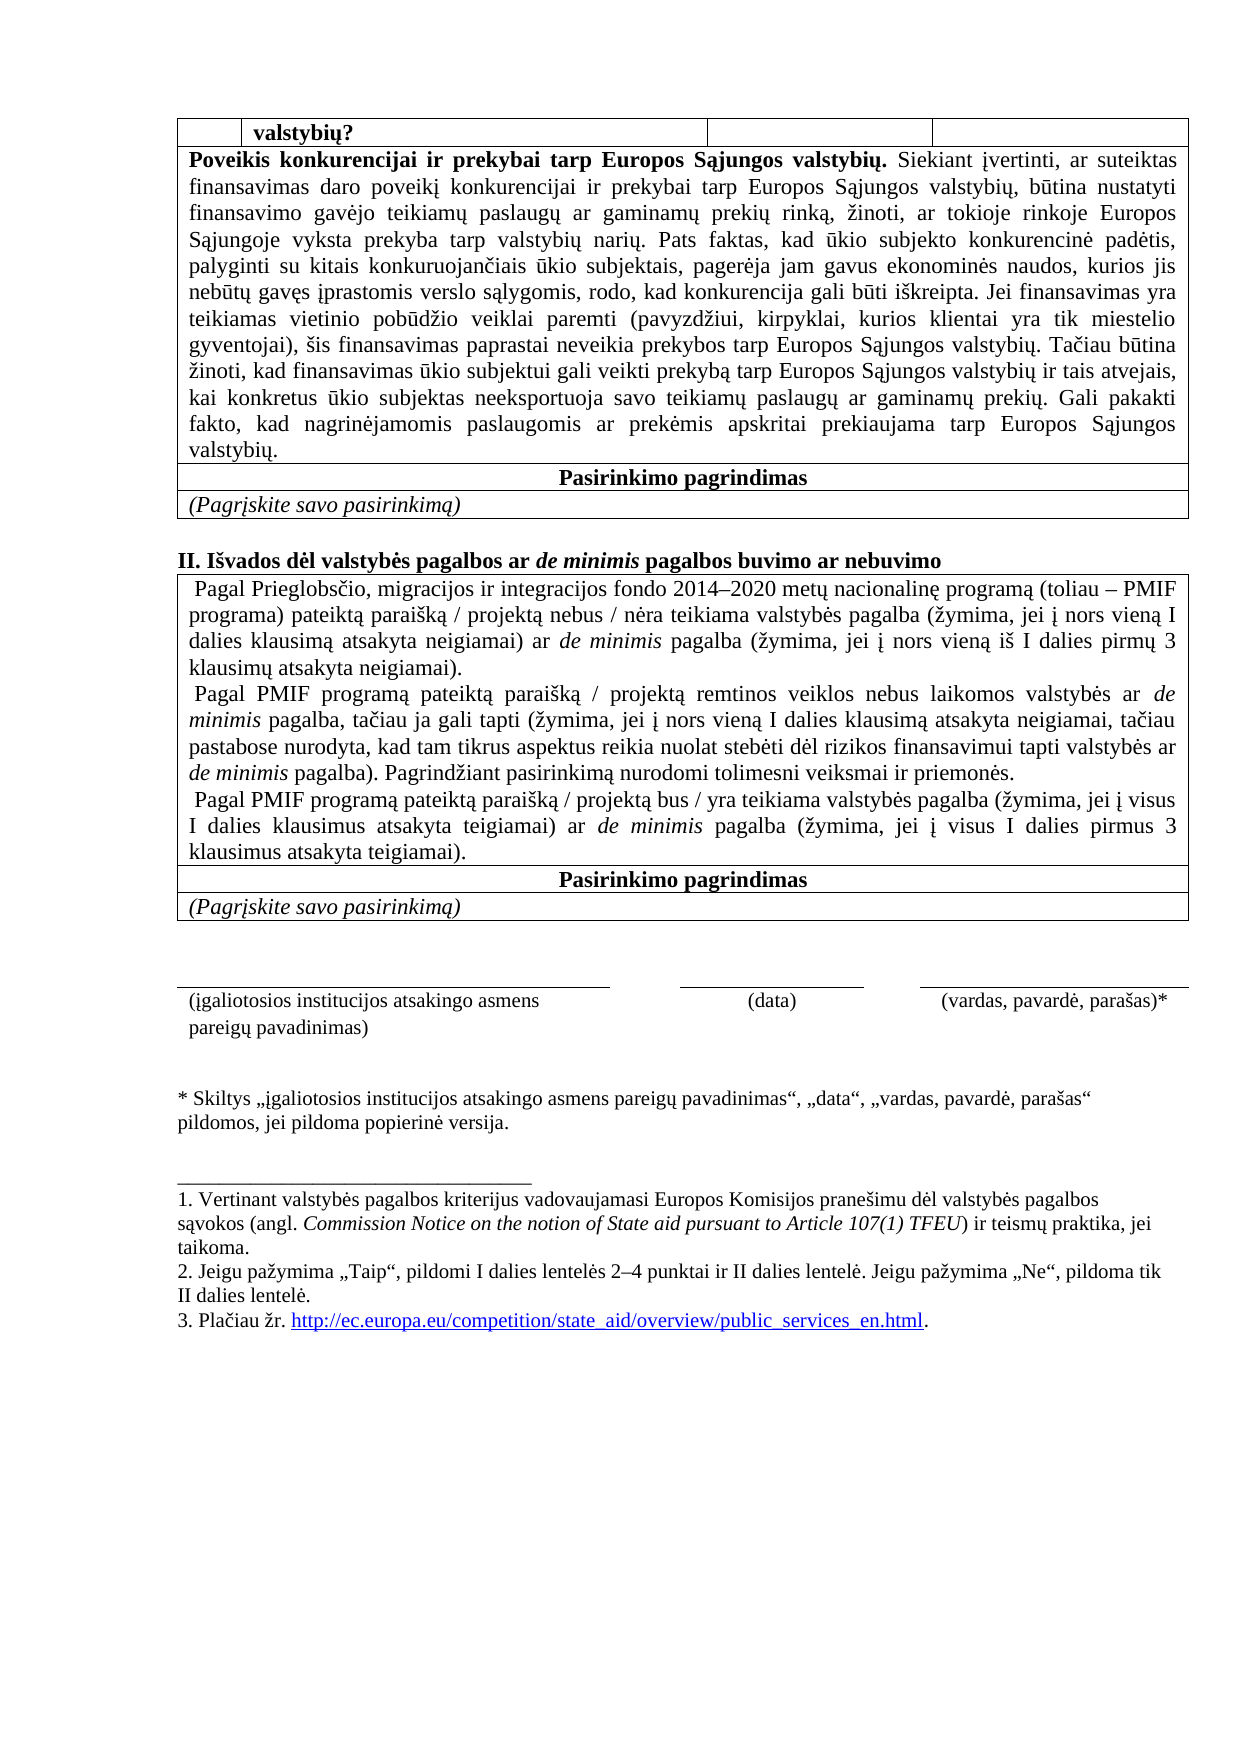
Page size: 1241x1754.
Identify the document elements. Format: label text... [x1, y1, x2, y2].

text 1. Vertinant valstybės pagalbos kriterijus vadovaujamasi Europos Komisijos pranešimu dėl valstybės pagalbos sąvokos (angl. Commission Notice on the notion of State aid pursuant to Article 107(1) TFEU) ir teismų praktika, jei taikoma. [177, 1187, 1166, 1259]
table_cell [178, 119, 241, 146]
text II. Išvados dėl valstybės pagalbos ar de minimis pagalbos buvimo ar nebuvimo [177, 547, 1166, 574]
table_header (vardas, pavardė, parašas)* [920, 988, 1189, 1043]
text __________________________________ [177, 1163, 1166, 1187]
text * Skiltys „įgaliotosios institucijos atsakingo asmens pareigų pavadinimas“, „data“, „vardas, pavardė, parašas“ pildomos, jei pildoma popierinė versija. [177, 1086, 1166, 1134]
table_cell [708, 119, 932, 146]
table_cell [933, 119, 1188, 146]
text 3. Plačiau žr. http://ec.europa.eu/competition/state_aid/overview/public_services_en.html. [177, 1307, 1166, 1333]
table_cell valstybių? [242, 119, 707, 146]
table_header [610, 987, 680, 1043]
table_cell Pasirinkimo pagrindimas [178, 464, 1188, 490]
table_cell Poveikis konkurencijai ir prekybai tarp Europos Sąjungos valstybių. Siekiant įvertinti, ar suteiktas finansavimas daro poveikį konkurencijai ir prekybai tarp Europos Sąjungos valstybių, būtina nustatyti finansavimo gavėjo teikiamų paslaugų ar gaminamų prekių rinką, žinoti, ar tokioje rinkoje Europos Sąjungoje vyksta prekyba tarp valstybių narių. Pats faktas, kad ūkio subjekto konkurencinė padėtis, palyginti su kitais konkuruojančiais ūkio subjektais, pagerėja jam gavus ekonominės naudos, kurios jis nebūtų gavęs įprastomis verslo sąlygomis, rodo, kad konkurencija gali būti iškreipta. Jei finansavimas yra teikiamas vietinio pobūdžio veiklai paremti (pavyzdžiui, kirpyklai, kurios klientai yra tik miestelio gyventojai), šis finansavimas paprastai neveikia prekybos tarp Europos Sąjungos valstybių. Tačiau būtina žinoti, kad finansavimas ūkio subjektui gali veikti prekybą tarp Europos Sąjungos valstybių ir tais atvejais, kai konkretus ūkio subjektas neeksportuoja savo teikiamų paslaugų ar gaminamų prekių. Gali pakakti fakto, kad nagrinėjamomis paslaugomis ar prekėmis apskritai prekiaujama tarp Europos Sąjungos valstybių. [178, 147, 1188, 463]
table_cell Pasirinkimo pagrindimas [178, 866, 1188, 892]
table_header (data) [680, 988, 864, 1043]
table_cell (Pagrįskite savo pasirinkimą) [178, 491, 1188, 518]
table_header Pagal Prieglobsčio, migracijos ir integracijos fondo 2014–2020 metų nacionalinę programą (toliau – PMIF programa) pateiktą paraišką / projektą nebus / nėra teikiama valstybės pagalba (žymima, jei į nors vieną I dalies klausimą atsakyta neigiamai) ar de minimis pagalba (žymima, jei į nors vieną iš I dalies pirmų 3 klausimų atsakyta neigiamai). Pagal PMIF programą pateiktą paraišką / projektą remtinos veiklos nebus laikomos valstybės ar de minimis pagalba, tačiau ja gali tapti (žymima, jei į nors vieną I dalies klausimą atsakyta neigiamai, tačiau pastabose nurodyta, kad tam tikrus aspektus reikia nuolat stebėti dėl rizikos finansavimui tapti valstybės ar de minimis pagalba). Pagrindžiant pasirinkimą nurodomi tolimesni veiksmai ir priemonės. Pagal PMIF programą pateiktą paraišką / projektą bus / yra teikiama valstybės pagalba (žymima, jei į visus I dalies klausimus atsakyta teigiamai) ar de minimis pagalba (žymima, jei į visus I dalies pirmus 3 klausimus atsakyta teigiamai). [178, 575, 1188, 865]
table_cell (Pagrįskite savo pasirinkimą) [178, 893, 1188, 919]
text 2. Jeigu pažymima „Taip“, pildomi I dalies lentelės 2–4 punktai ir II dalies lentelė. Jeigu pažymima „Ne“, pildoma tik II dalies lentelė. [177, 1259, 1166, 1307]
table_header (įgaliotosios institucijos atsakingo asmens pareigų pavadinimas) [177, 988, 610, 1043]
table_header [864, 987, 920, 1043]
